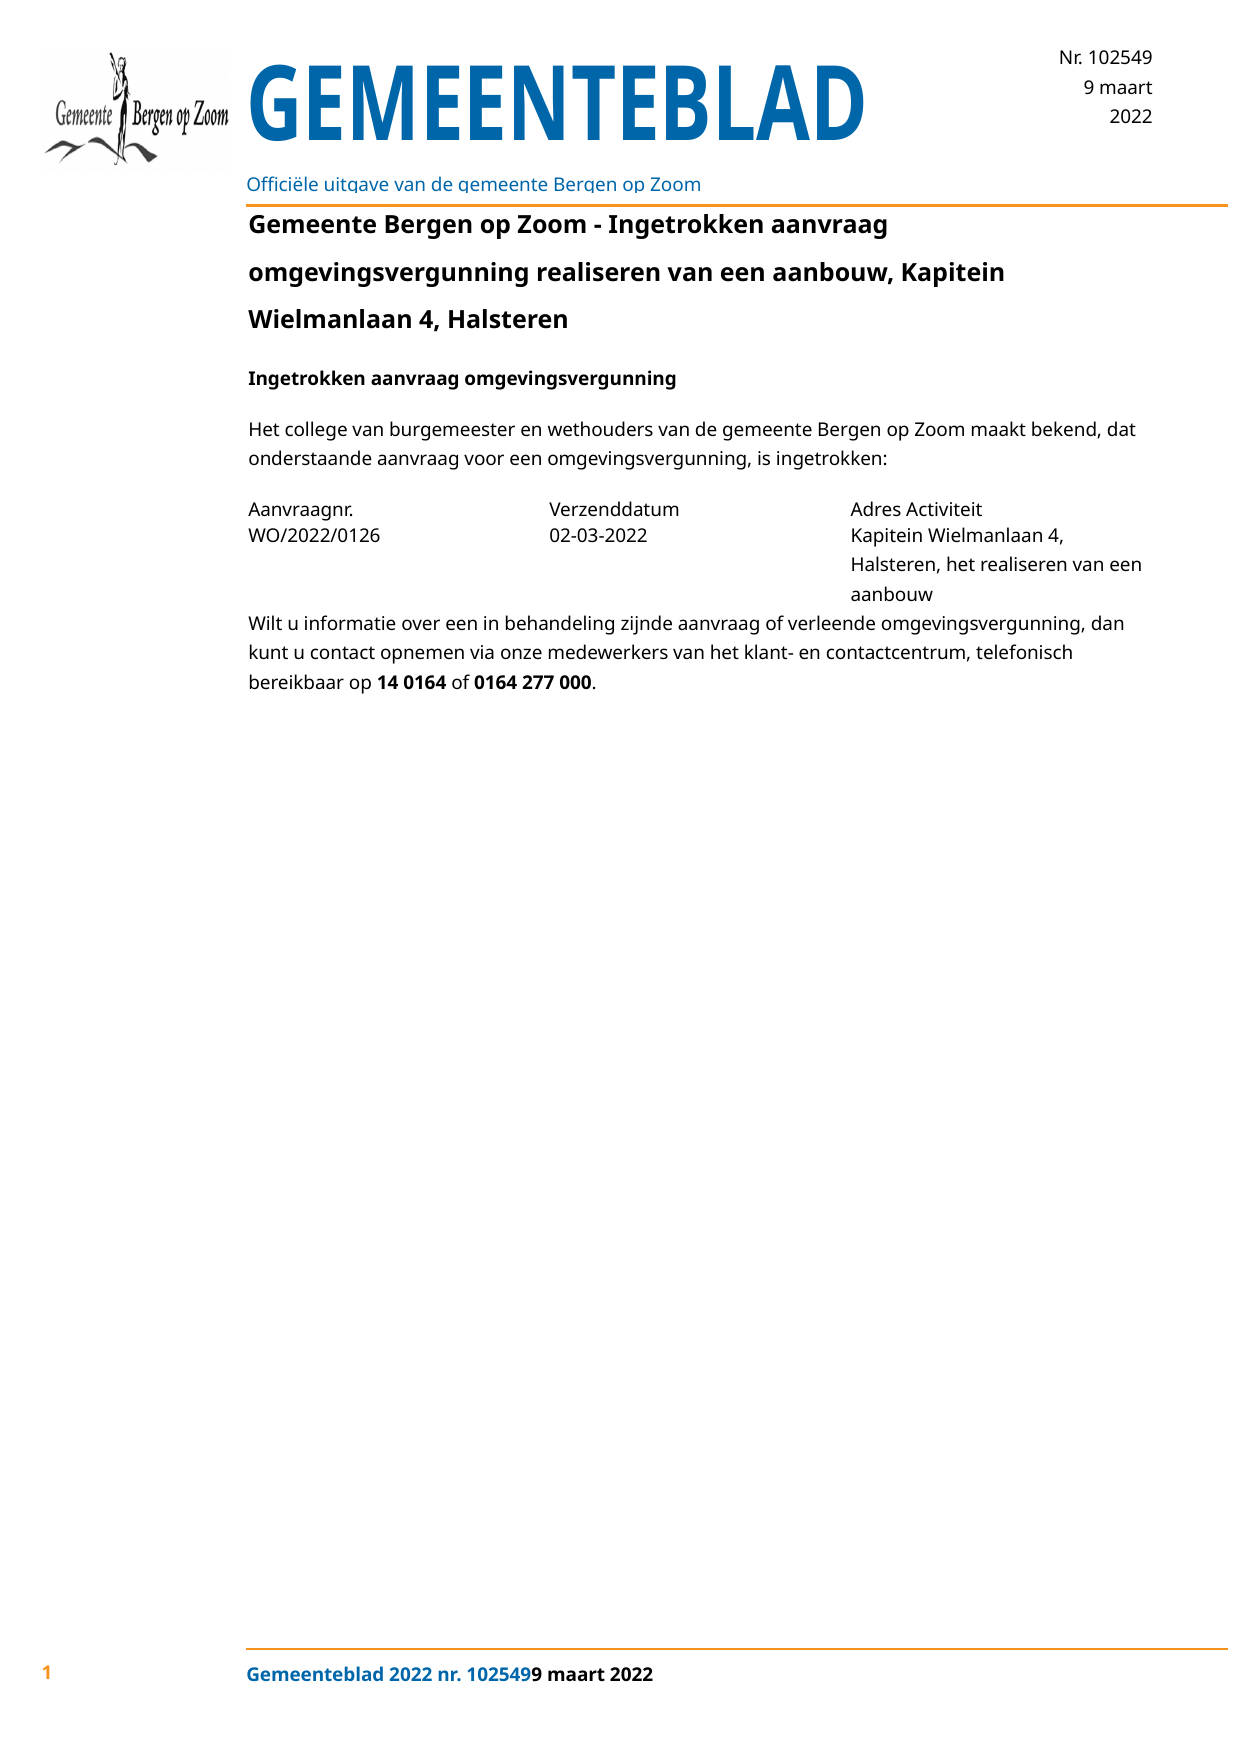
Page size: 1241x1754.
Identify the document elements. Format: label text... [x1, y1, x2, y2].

table_header Verzenddatum [549, 496, 850, 522]
table_cell 02-03-2022 [549, 522, 850, 607]
table_header Aanvraagnr. [248, 496, 549, 522]
text Gemeente Bergen op Zoom - Ingetrokken aanvraag omgevingsvergunning realiseren van een aanbouw, Kapitein Wielmanlaan 4, Halsteren [248, 207, 1152, 336]
text Wilt u informatie over een in behandeling zijnde aanvraag of verleende omgevingsvergunning, dan kunt u contact opnemen via onze medewerkers van het klant- en contactcentrum, telefonisch bereikbaar op 14 0164 of 0164 277 000. [248, 610, 1152, 695]
table_cell Kapitein Wielmanlaan 4, Halsteren, het realiseren van een aanbouw [850, 522, 1152, 607]
text Het college van burgemeester en wethouders van de gemeente Bergen op Zoom maakt bekend, dat onderstaande aanvraag voor een omgevingsvergunning, is ingetrokken: [248, 416, 1152, 471]
text Ingetrokken aanvraag omgevingsvergunning [248, 366, 1152, 391]
picture [41, 47, 231, 172]
table_cell WO/2022/0126 [248, 522, 549, 607]
table_header Adres Activiteit [850, 496, 1152, 522]
